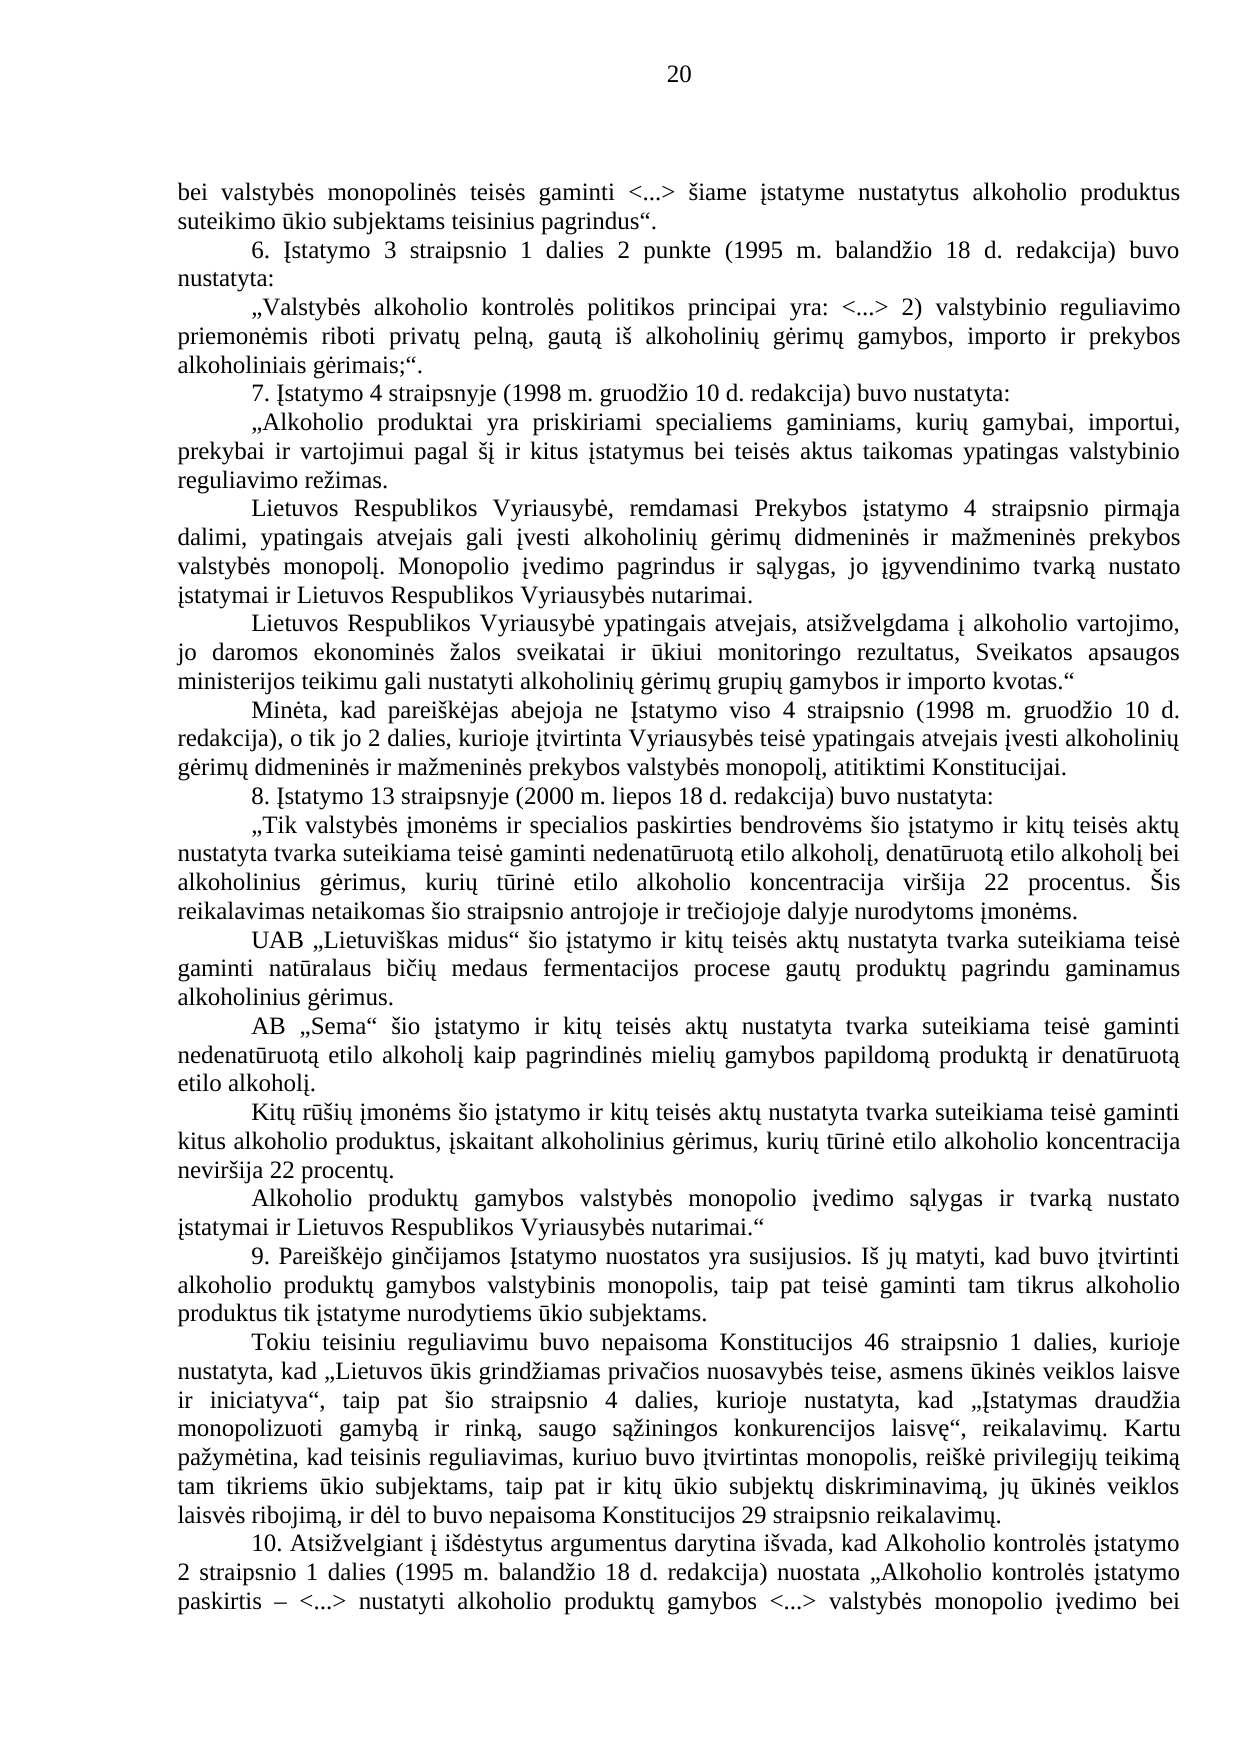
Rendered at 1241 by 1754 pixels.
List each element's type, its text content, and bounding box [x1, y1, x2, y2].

text Kitų rūšių įmonėms šio įstatymo ir kitų teisės aktų nustatyta tvarka suteikiama teisė gaminti kitus alkoholio produktus, įskaitant alkoholinius gėrimus, kurių tūrinė etilo alkoholio koncentracija neviršija 22 procentų. [177, 1097, 1181, 1183]
text bei valstybės monopolinės teisės gaminti <...> šiame įstatyme nustatytus alkoholio produktus suteikimo ūkio subjektams teisinius pagrindus“. [177, 177, 1181, 235]
text Minėta, kad pareiškėjas abejoja ne Įstatymo viso 4 straipsnio (1998 m. gruodžio 10 d. redakcija), o tik jo 2 dalies, kurioje įtvirtinta Vyriausybės teisė ypatingais atvejais įvesti alkoholinių gėrimų didmeninės ir mažmeninės prekybos valstybės monopolį, atitiktimi Konstitucijai. [177, 695, 1181, 781]
text „Tik valstybės įmonėms ir specialios paskirties bendrovėms šio įstatymo ir kitų teisės aktų nustatyta tvarka suteikiama teisė gaminti nedenatūruotą etilo alkoholį, denatūruotą etilo alkoholį bei alkoholinius gėrimus, kurių tūrinė etilo alkoholio koncentracija viršija 22 procentus. Šis reikalavimas netaikomas šio straipsnio antrojoje ir trečiojoje dalyje nurodytoms įmonėms. [177, 810, 1181, 925]
text UAB „Lietuviškas midus“ šio įstatymo ir kitų teisės aktų nustatyta tvarka suteikiama teisė gaminti natūralaus bičių medaus fermentacijos procese gautų produktų pagrindu gaminamus alkoholinius gėrimus. [177, 925, 1181, 1011]
text „Valstybės alkoholio kontrolės politikos principai yra: <...> 2) valstybinio reguliavimo priemonėmis riboti privatų pelną, gautą iš alkoholinių gėrimų gamybos, importo ir prekybos alkoholiniais gėrimais;“. [177, 292, 1181, 378]
text 6. Įstatymo 3 straipsnio 1 dalies 2 punkte (1995 m. balandžio 18 d. redakcija) buvo nustatyta: [177, 235, 1181, 292]
text Lietuvos Respublikos Vyriausybė ypatingais atvejais, atsižvelgdama į alkoholio vartojimo, jo daromos ekonominės žalos sveikatai ir ūkiui monitoringo rezultatus, Sveikatos apsaugos ministerijos teikimu gali nustatyti alkoholinių gėrimų grupių gamybos ir importo kvotas.“ [177, 608, 1181, 695]
text Tokiu teisiniu reguliavimu buvo nepaisoma Konstitucijos 46 straipsnio 1 dalies, kurioje nustatyta, kad „Lietuvos ūkis grindžiamas privačios nuosavybės teise, asmens ūkinės veiklos laisve ir iniciatyva“, taip pat šio straipsnio 4 dalies, kurioje nustatyta, kad „Įstatymas draudžia monopolizuoti gamybą ir rinką, saugo sąžiningos konkurencijos laisvę“, reikalavimų. Kartu pažymėtina, kad teisinis reguliavimas, kuriuo buvo įtvirtintas monopolis, reiškė privilegijų teikimą tam tikriems ūkio subjektams, taip pat ir kitų ūkio subjektų diskriminavimą, jų ūkinės veiklos laisvės ribojimą, ir dėl to buvo nepaisoma Konstitucijos 29 straipsnio reikalavimų. [177, 1327, 1181, 1528]
text Lietuvos Respublikos Vyriausybė, remdamasi Prekybos įstatymo 4 straipsnio pirmąja dalimi, ypatingais atvejais gali įvesti alkoholinių gėrimų didmeninės ir mažmeninės prekybos valstybės monopolį. Monopolio įvedimo pagrindus ir sąlygas, jo įgyvendinimo tvarką nustato įstatymai ir Lietuvos Respublikos Vyriausybės nutarimai. [177, 493, 1181, 608]
text 10. Atsižvelgiant į išdėstytus argumentus darytina išvada, kad Alkoholio kontrolės įstatymo 2 straipsnio 1 dalies (1995 m. balandžio 18 d. redakcija) nuostata „Alkoholio kontrolės įstatymo paskirtis – <...> nustatyti alkoholio produktų gamybos <...> valstybės monopolio įvedimo bei [177, 1528, 1181, 1615]
text 7. Įstatymo 4 straipsnyje (1998 m. gruodžio 10 d. redakcija) buvo nustatyta: [177, 378, 1181, 407]
text AB „Sema“ šio įstatymo ir kitų teisės aktų nustatyta tvarka suteikiama teisė gaminti nedenatūruotą etilo alkoholį kaip pagrindinės mielių gamybos papildomą produktą ir denatūruotą etilo alkoholį. [177, 1011, 1181, 1097]
text „Alkoholio produktai yra priskiriami specialiems gaminiams, kurių gamybai, importui, prekybai ir vartojimui pagal šį ir kitus įstatymus bei teisės aktus taikomas ypatingas valstybinio reguliavimo režimas. [177, 407, 1181, 493]
text Alkoholio produktų gamybos valstybės monopolio įvedimo sąlygas ir tvarką nustato įstatymai ir Lietuvos Respublikos Vyriausybės nutarimai.“ [177, 1183, 1181, 1241]
text 9. Pareiškėjo ginčijamos Įstatymo nuostatos yra susijusios. Iš jų matyti, kad buvo įtvirtinti alkoholio produktų gamybos valstybinis monopolis, taip pat teisė gaminti tam tikrus alkoholio produktus tik įstatyme nurodytiems ūkio subjektams. [177, 1241, 1181, 1327]
text 8. Įstatymo 13 straipsnyje (2000 m. liepos 18 d. redakcija) buvo nustatyta: [177, 781, 1181, 810]
